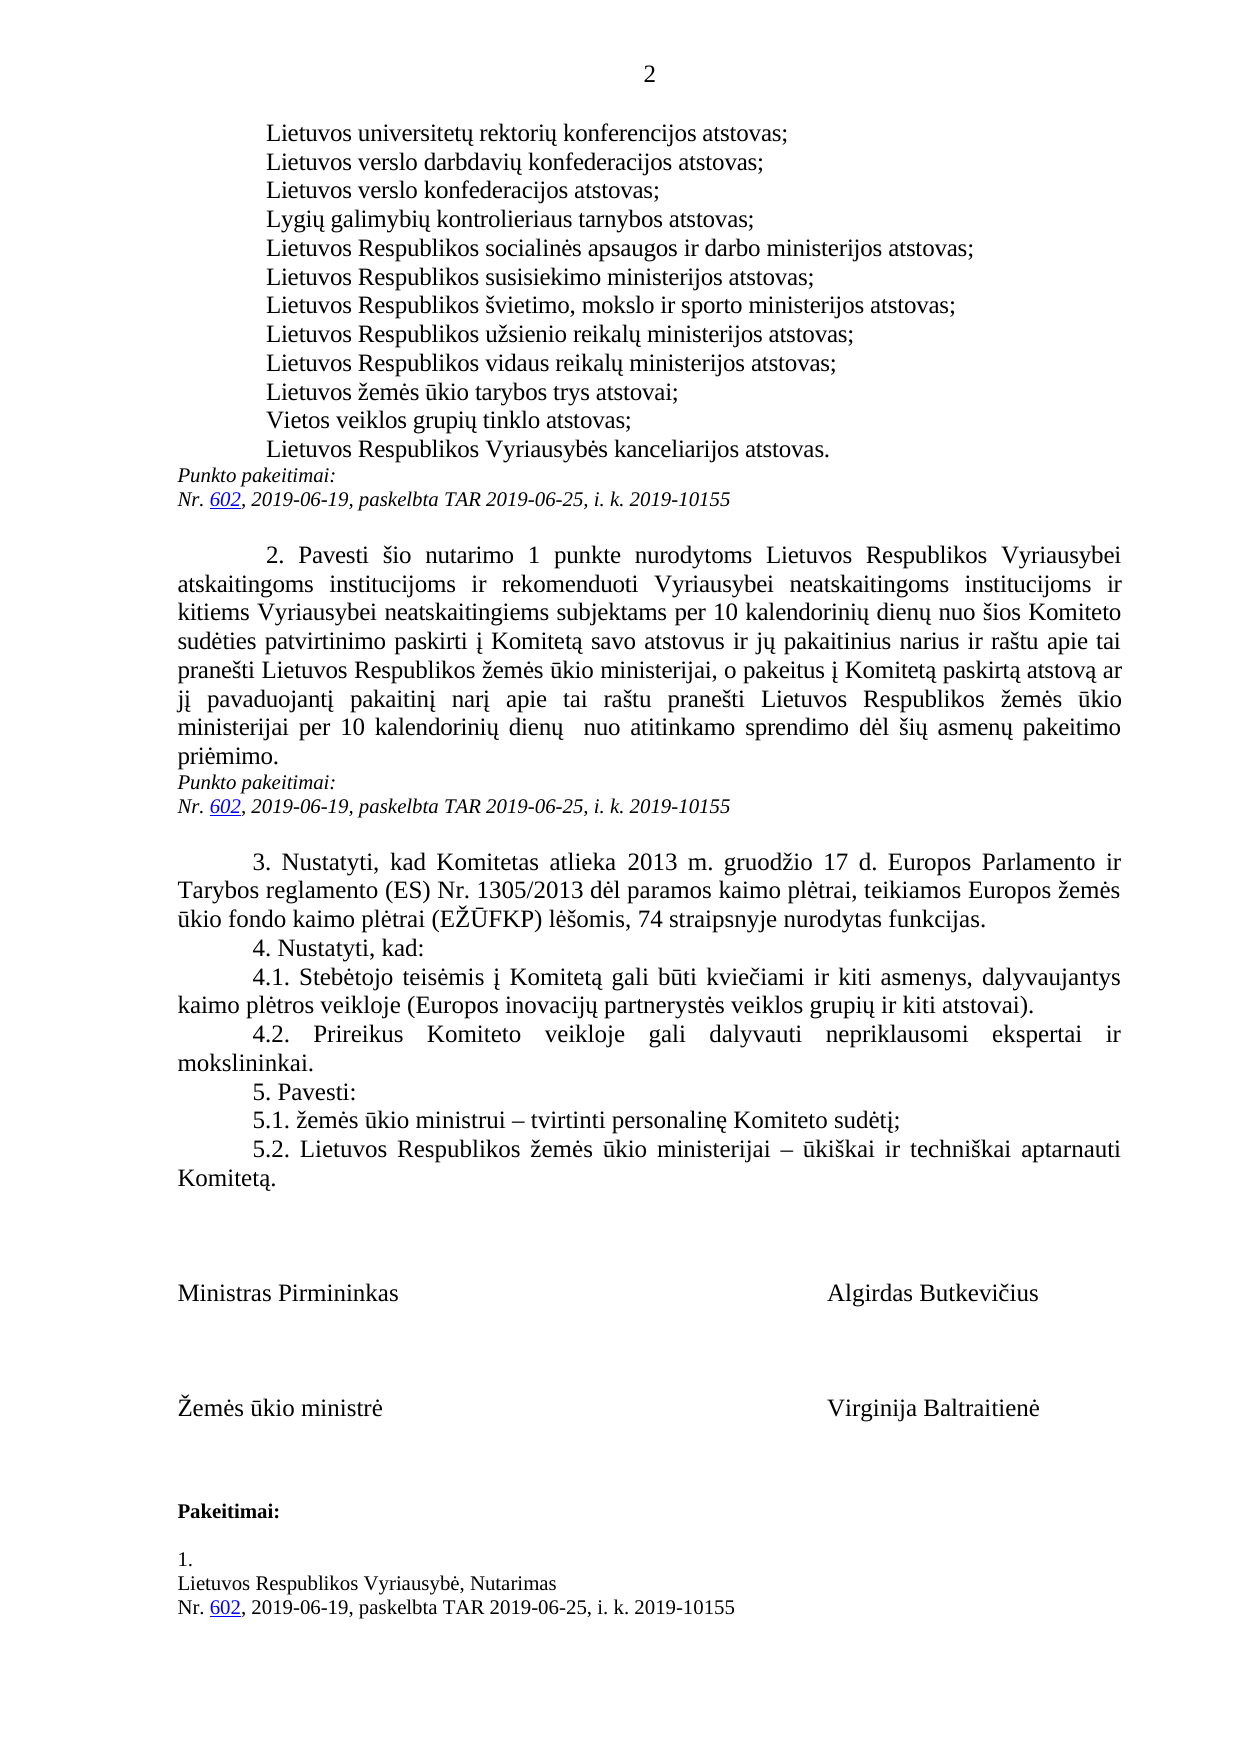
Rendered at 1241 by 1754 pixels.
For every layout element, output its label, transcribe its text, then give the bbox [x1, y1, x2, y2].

text Lygių galimybių kontrolieriaus tarnybos atstovas; [177, 204, 1122, 233]
text 2. Pavesti šio nutarimo 1 punkte nurodytoms Lietuvos Respublikos Vyriausybei atskaitingoms institucijoms ir rekomenduoti Vyriausybei neatskaitingoms institucijoms ir kitiems Vyriausybei neatskaitingiems subjektams per 10 kalendorinių dienų nuo šios Komiteto sudėties patvirtinimo paskirti į Komitetą savo atstovus ir jų pakaitinius narius ir raštu apie tai pranešti Lietuvos Respublikos žemės ūkio ministerijai, o pakeitus į Komitetą paskirtą atstovą ar jį pavaduojantį pakaitinį narį apie tai raštu pranešti Lietuvos Respublikos žemės ūkio ministerijai per 10 kalendorinių dienų nuo atitinkamo sprendimo dėl šių asmenų pakeitimo priėmimo. [177, 540, 1122, 770]
text 3. Nustatyti, kad Komitetas atlieka 2013 m. gruodžio 17 d. Europos Parlamento ir Tarybos reglamento (ES) Nr. 1305/2013 dėl paramos kaimo plėtrai, teikiamos Europos žemės ūkio fondo kaimo plėtrai (EŽŪFKP) lėšomis, 74 straipsnyje nurodytas funkcijas. [177, 847, 1122, 933]
text Žemės ūkio ministrė Virginija Baltraitienė [177, 1393, 1122, 1422]
text Lietuvos universitetų rektorių konferencijos atstovas; [177, 118, 1122, 147]
text 1. [177, 1547, 1122, 1571]
text 4.2. Prireikus Komiteto veikloje gali dalyvauti nepriklausomi ekspertai ir mokslininkai. [177, 1019, 1122, 1077]
text Lietuvos Respublikos Vyriausybė, Nutarimas [177, 1571, 1122, 1595]
text 5. Pavesti: [177, 1077, 1122, 1106]
text 4.1. Stebėtojo teisėmis į Komitetą gali būti kviečiami ir kiti asmenys, dalyvaujantys kaimo plėtros veikloje (Europos inovacijų partnerystės veiklos grupių ir kiti atstovai). [177, 962, 1122, 1019]
text Lietuvos Respublikos švietimo, mokslo ir sporto ministerijos atstovas; [177, 291, 1122, 319]
text Lietuvos Respublikos socialinės apsaugos ir darbo ministerijos atstovas; [177, 233, 1122, 262]
text 4. Nustatyti, kad: [177, 933, 1122, 962]
text Punkto pakeitimai: [177, 770, 1122, 794]
text Punkto pakeitimai: [177, 463, 1122, 487]
text 5.1. žemės ūkio ministrui – tvirtinti personalinę Komiteto sudėtį; [177, 1106, 1122, 1134]
text Nr. 602, 2019-06-19, paskelbta TAR 2019-06-25, i. k. 2019-10155 [177, 1595, 1122, 1619]
text Lietuvos verslo konfederacijos atstovas; [177, 176, 1122, 204]
text 5.2. Lietuvos Respublikos žemės ūkio ministerijai – ūkiškai ir techniškai aptarnauti Komitetą. [177, 1134, 1122, 1192]
text Lietuvos verslo darbdavių konfederacijos atstovas; [177, 147, 1122, 176]
text Lietuvos Respublikos Vyriausybės kanceliarijos atstovas. [177, 434, 1122, 463]
text Lietuvos Respublikos vidaus reikalų ministerijos atstovas; [177, 348, 1122, 377]
text Ministras Pirmininkas Algirdas Butkevičius [177, 1278, 1122, 1307]
text Lietuvos žemės ūkio tarybos trys atstovai; [177, 377, 1122, 406]
text Lietuvos Respublikos užsienio reikalų ministerijos atstovas; [177, 319, 1122, 348]
text Nr. 602, 2019-06-19, paskelbta TAR 2019-06-25, i. k. 2019-10155 [177, 487, 1122, 511]
text Pakeitimai: [177, 1499, 1122, 1523]
text Nr. 602, 2019-06-19, paskelbta TAR 2019-06-25, i. k. 2019-10155 [177, 794, 1122, 818]
text Lietuvos Respublikos susisiekimo ministerijos atstovas; [177, 262, 1122, 291]
text Vietos veiklos grupių tinklo atstovas; [177, 406, 1122, 434]
